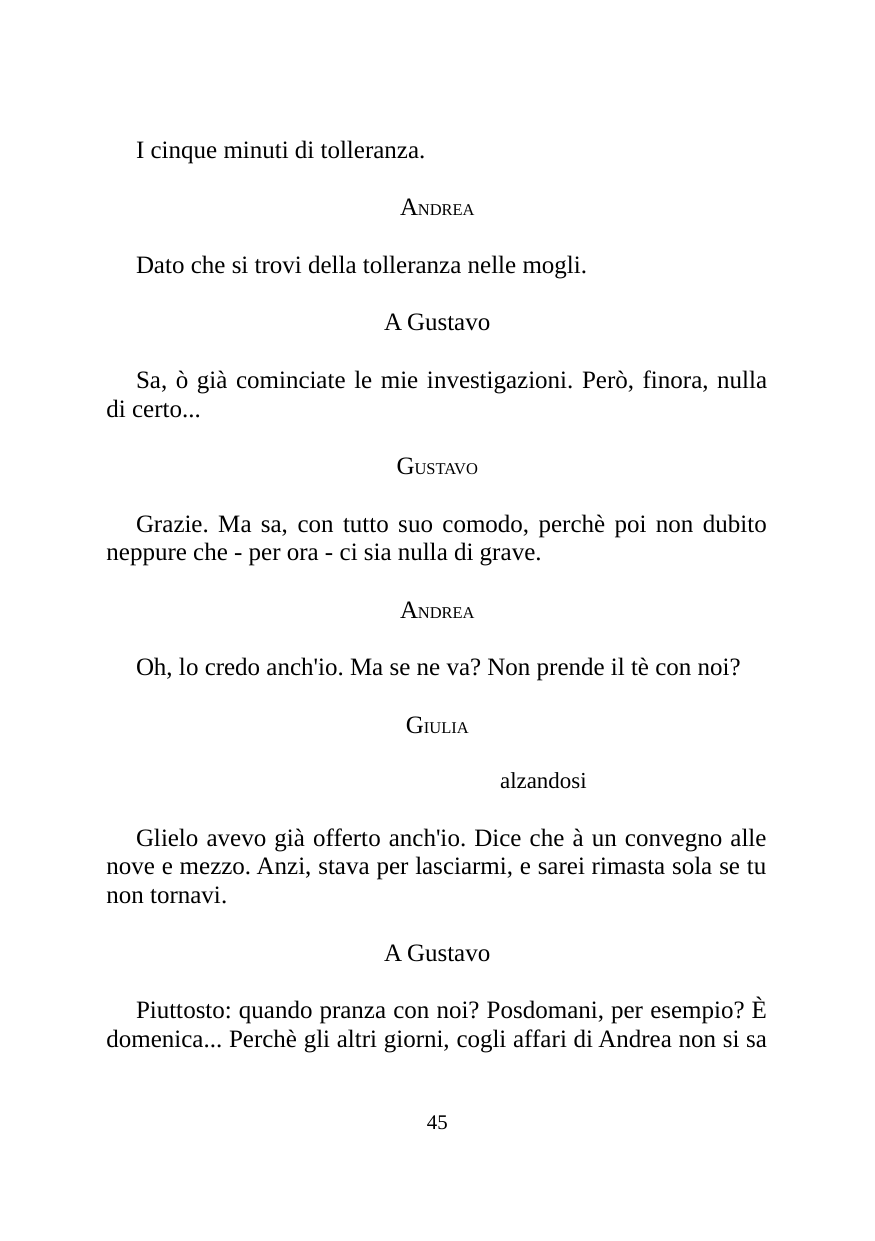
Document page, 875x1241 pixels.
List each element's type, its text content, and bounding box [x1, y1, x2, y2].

text Andrea [106, 192, 768, 221]
text A Gustavo [106, 938, 768, 966]
text I cinque minuti di tolleranza. [106, 135, 768, 164]
text A Gustavo [106, 307, 768, 336]
text Gustavo [106, 451, 768, 480]
text Giulia [106, 710, 768, 739]
text Sa, ò già cominciate le mie investigazioni. Però, finora, nulla di certo... [106, 365, 768, 422]
text Grazie. Ma sa, con tutto suo comodo, perchè poi non dubito neppure che - per ora - ci sia nulla di grave. [106, 509, 768, 566]
text Andrea [106, 595, 768, 624]
text alzandosi [500, 767, 768, 794]
text Oh, lo credo anch'io. Ma se ne va? Non prende il tè con noi? [106, 652, 768, 681]
text Glielo avevo già offerto anch'io. Dice che à un convegno alle nove e mezzo. Anzi, stava per lasciarmi, e sarei rimasta sola se tu non tornavi. [106, 823, 768, 909]
text Dato che si trovi della tolleranza nelle mogli. [106, 250, 768, 279]
text Piuttosto: quando pranza con noi? Posdomani, per esempio? È domenica... Perchè gli altri giorni, cogli affari di Andrea non si sa [106, 995, 768, 1053]
